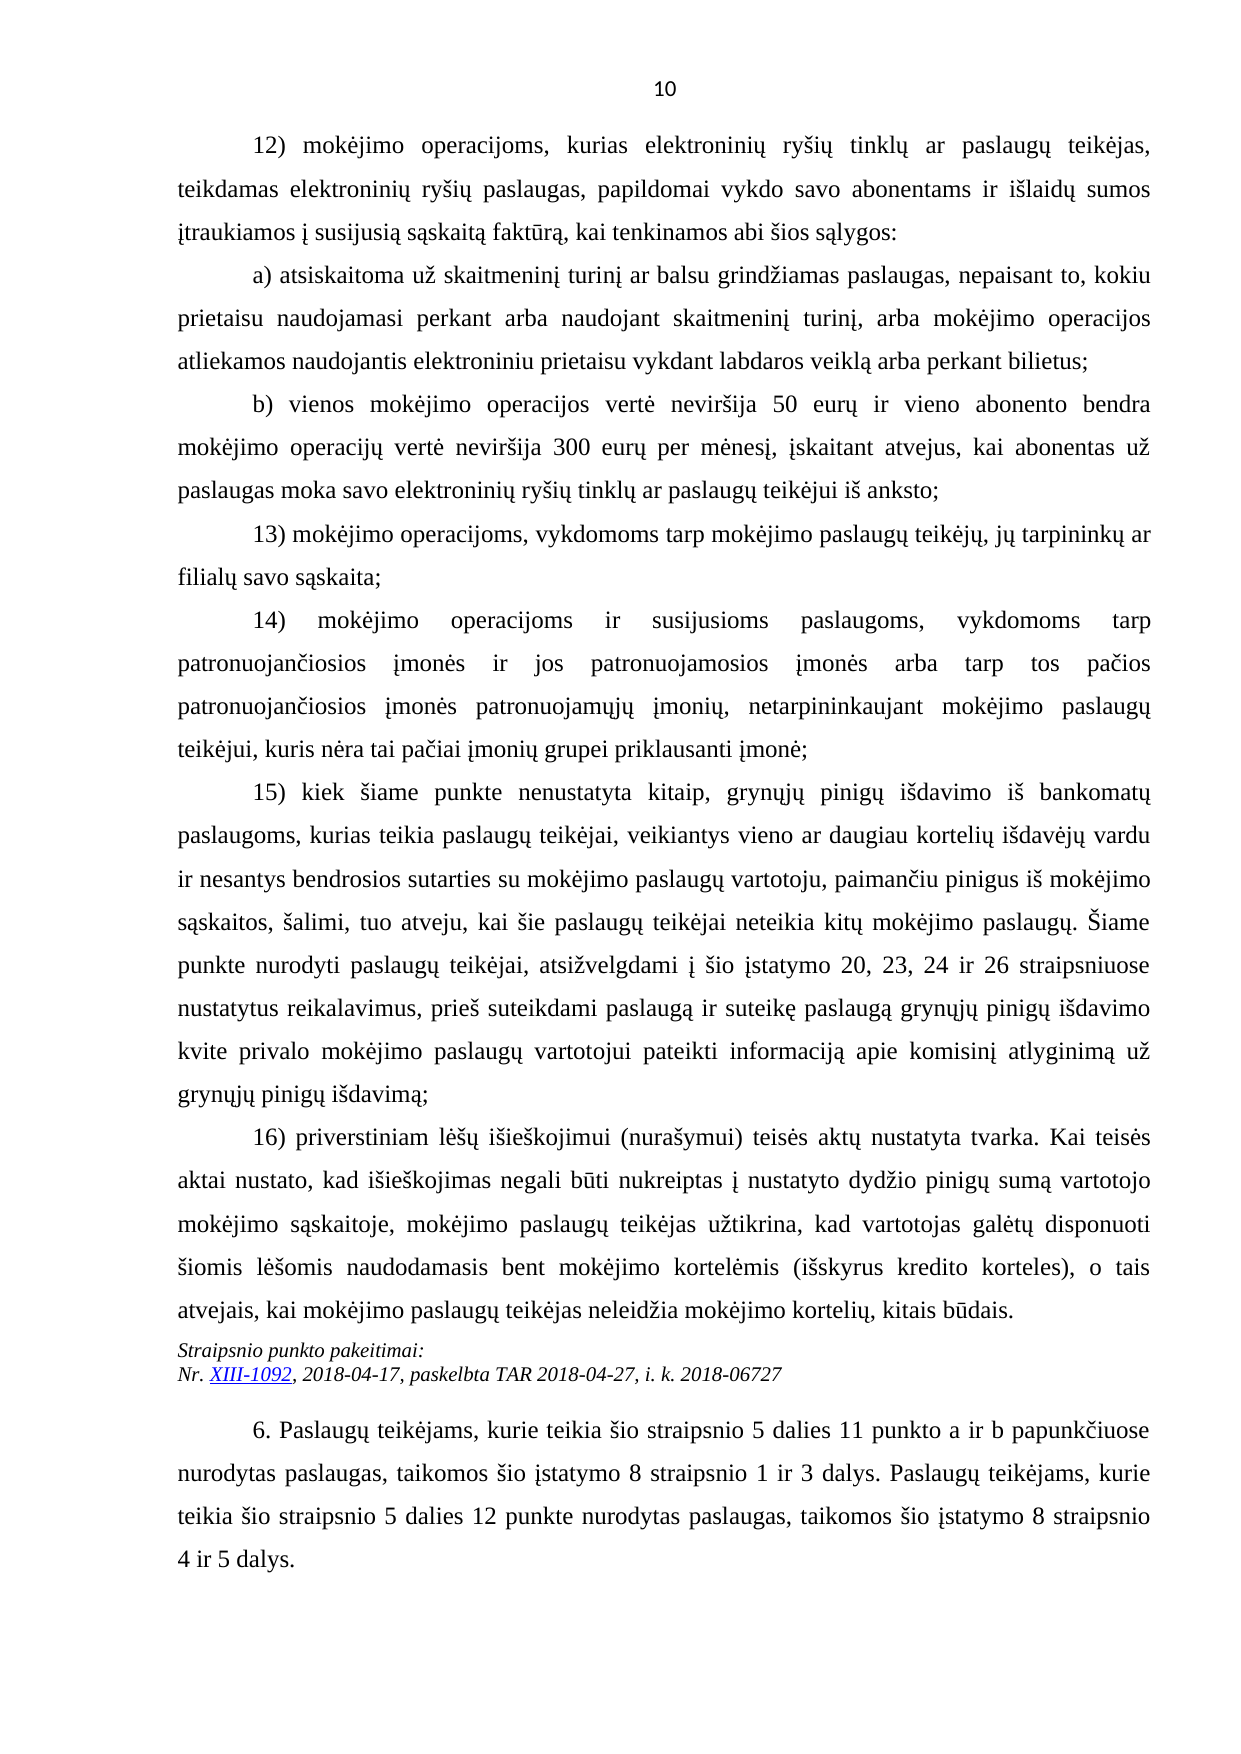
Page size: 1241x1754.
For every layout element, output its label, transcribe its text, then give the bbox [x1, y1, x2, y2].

text Nr. XIII-1092, 2018-04-17, paskelbta TAR 2018-04-27, i. k. 2018-06727 [177, 1362, 1152, 1386]
text 15) kiek šiame punkte nenustatyta kitaip, grynųjų pinigų išdavimo iš bankomatų paslaugoms, kurias teikia paslaugų teikėjai, veikiantys vieno ar daugiau kortelių išdavėjų vardu ir nesantys bendrosios sutarties su mokėjimo paslaugų vartotoju, paimančiu pinigus iš mokėjimo sąskaitos, šalimi, tuo atveju, kai šie paslaugų teikėjai neteikia kitų mokėjimo paslaugų. Šiame punkte nurodyti paslaugų teikėjai, atsižvelgdami į šio įstatymo 20, 23, 24 ir 26 straipsniuose nustatytus reikalavimus, prieš suteikdami paslaugą ir suteikę paslaugą grynųjų pinigų išdavimo kvite privalo mokėjimo paslaugų vartotojui pateikti informaciją apie komisinį atlyginimą už grynųjų pinigų išdavimą; [177, 777, 1152, 1108]
text 14) mokėjimo operacijoms ir susijusioms paslaugoms, vykdomoms tarp patronuojančiosios įmonės ir jos patronuojamosios įmonės arba tarp tos pačios patronuojančiosios įmonės patronuojamųjų įmonių, netarpininkaujant mokėjimo paslaugų teikėjui, kuris nėra tai pačiai įmonių grupei priklausanti įmonė; [177, 605, 1152, 763]
text 12) mokėjimo operacijoms, kurias elektroninių ryšių tinklų ar paslaugų teikėjas, teikdamas elektroninių ryšių paslaugas, papildomai vykdo savo abonentams ir išlaidų sumos įtraukiamos į susijusią sąskaitą faktūrą, kai tenkinamos abi šios sąlygos: [177, 131, 1152, 246]
text a) atsiskaitoma už skaitmeninį turinį ar balsu grindžiamas paslaugas, nepaisant to, kokiu prietaisu naudojamasi perkant arba naudojant skaitmeninį turinį, arba mokėjimo operacijos atliekamos naudojantis elektroniniu prietaisu vykdant labdaros veiklą arba perkant bilietus; [177, 260, 1152, 375]
text Straipsnio punkto pakeitimai: [177, 1338, 1152, 1362]
text 6. Paslaugų teikėjams, kurie teikia šio straipsnio 5 dalies 11 punkto a ir b papunkčiuose nurodytas paslaugas, taikomos šio įstatymo 8 straipsnio 1 ir 3 dalys. Paslaugų teikėjams, kurie teikia šio straipsnio 5 dalies 12 punkte nurodytas paslaugas, taikomos šio įstatymo 8 straipsnio 4 ir 5 dalys. [177, 1415, 1152, 1573]
text 13) mokėjimo operacijoms, vykdomoms tarp mokėjimo paslaugų teikėjų, jų tarpininkų ar filialų savo sąskaita; [177, 519, 1152, 591]
text b) vienos mokėjimo operacijos vertė neviršija 50 eurų ir vieno abonento bendra mokėjimo operacijų vertė neviršija 300 eurų per mėnesį, įskaitant atvejus, kai abonentas už paslaugas moka savo elektroninių ryšių tinklų ar paslaugų teikėjui iš anksto; [177, 389, 1152, 504]
text 16) priverstiniam lėšų išieškojimui (nurašymui) teisės aktų nustatyta tvarka. Kai teisės aktai nustato, kad išieškojimas negali būti nukreiptas į nustatyto dydžio pinigų sumą vartotojo mokėjimo sąskaitoje, mokėjimo paslaugų teikėjas užtikrina, kad vartotojas galėtų disponuoti šiomis lėšomis naudodamasis bent mokėjimo kortelėmis (išskyrus kredito korteles), o tais atvejais, kai mokėjimo paslaugų teikėjas neleidžia mokėjimo kortelių, kitais būdais. [177, 1122, 1152, 1324]
